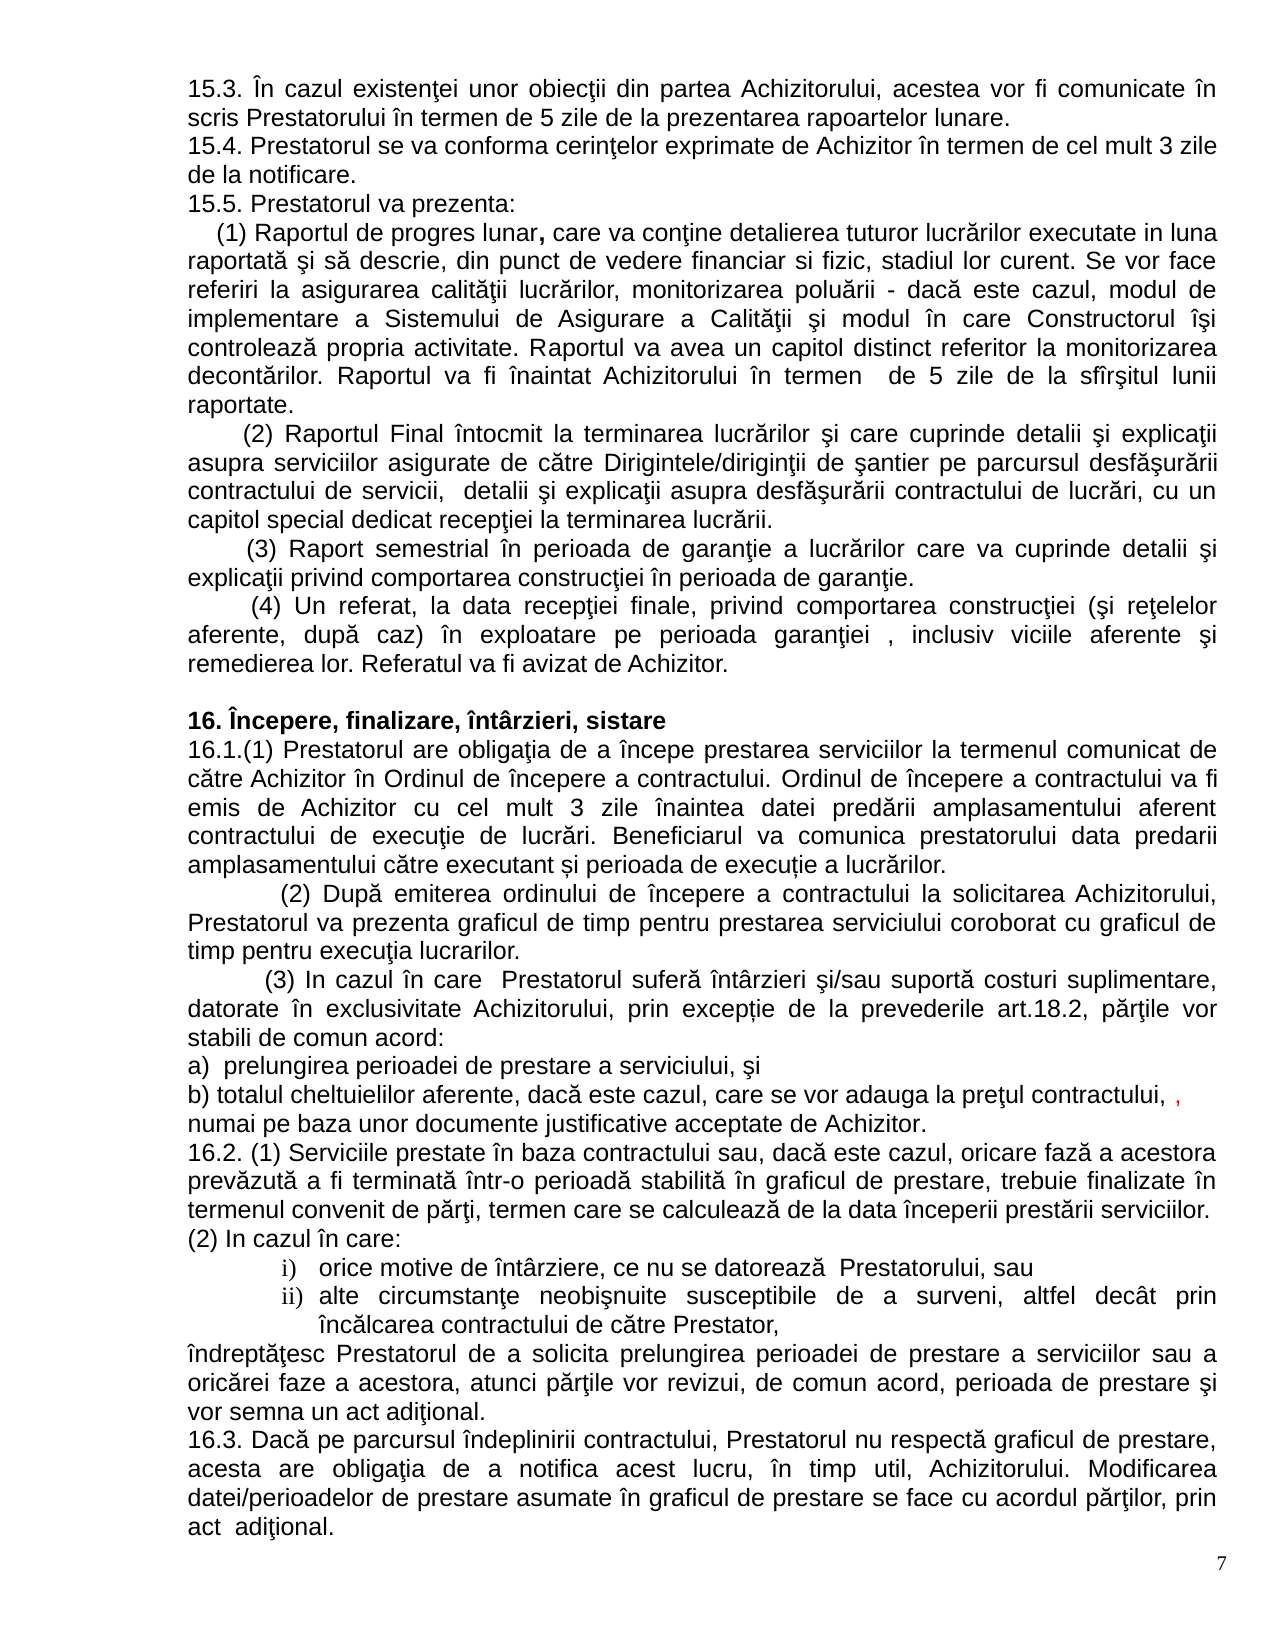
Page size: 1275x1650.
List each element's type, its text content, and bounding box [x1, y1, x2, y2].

list orice motive de întârziere, ce nu se datorează Prestatorului, sau [281, 1252, 1219, 1281]
text 15.3. În cazul existenţei unor obiecţii din partea Achizitorului, acestea vor fi comunicate în scris Prestatorului în termen de 5 zile de la prezentarea rapoartelor lunare. [187, 74, 1219, 131]
text (3) In cazul în care Prestatorul suferă întârzieri şi/sau suportă costuri suplimentare, datorate în exclusivitate Achizitorului, prin excepție de la prevederile art.18.2, părţile vor stabili de comun acord: [187, 965, 1219, 1051]
text (2) In cazul în care: [187, 1224, 1219, 1252]
text (2) Raportul Final întocmit la terminarea lucrărilor şi care cuprinde detalii şi explicaţii asupra serviciilor asigurate de către Dirigintele/diriginţii de şantier pe parcursul desfăşurării contractului de servicii, detalii şi explicaţii asupra desfăşurării contractului de lucrări, cu un capitol special dedicat recepţiei la terminarea lucrării. [187, 419, 1219, 534]
text (1) Raportul de progres lunar, care va conţine detalierea tuturor lucrărilor executate in luna raportată şi să descrie, din punct de vedere financiar si fizic, stadiul lor curent. Se vor face referiri la asigurarea calităţii lucrărilor, monitorizarea poluării - dacă este cazul, modul de implementare a Sistemului de Asigurare a Calităţii şi modul în care Constructorul îşi controlează propria activitate. Raportul va avea un capitol distinct referitor la monitorizarea decontărilor. Raportul va fi înaintat Achizitorului în termen de 5 zile de la sfîrşitul lunii raportate. [187, 217, 1219, 419]
text (4) Un referat, la data recepţiei finale, privind comportarea construcţiei (şi reţelelor aferente, după caz) în exploatare pe perioada garanţiei , inclusiv viciile aferente şi remedierea lor. Referatul va fi avizat de Achizitor. [187, 591, 1219, 677]
text 15.4. Prestatorul se va conforma cerinţelor exprimate de Achizitor în termen de cel mult 3 zile de la notificare. [187, 131, 1219, 189]
text 16. Începere, finalizare, întârzieri, sistare [187, 706, 1219, 735]
list 15.5. Prestatorul va prezenta: [187, 189, 1219, 217]
text 16.1.(1) Prestatorul are obligaţia de a începe prestarea serviciilor la termenul comunicat de către Achizitor în Ordinul de începere a contractului. Ordinul de începere a contractului va fi emis de Achizitor cu cel mult 3 zile înaintea datei predării amplasamentului aferent contractului de execuţie de lucrări. Beneficiarul va comunica prestatorului data predarii amplasamentului către executant și perioada de execuție a lucrărilor. [187, 735, 1219, 879]
text 16.3. Dacă pe parcursul îndeplinirii contractului, Prestatorul nu respectă graficul de prestare, acesta are obligaţia de a notifica acest lucru, în timp util, Achizitorului. Modificarea datei/perioadelor de prestare asumate în graficul de prestare se face cu acordul părţilor, prin act adiţional. [187, 1425, 1219, 1540]
text îndreptăţesc Prestatorul de a solicita prelungirea perioadei de prestare a serviciilor sau a oricărei faze a acestora, atunci părţile vor revizui, de comun acord, perioada de prestare şi vor semna un act adiţional. [187, 1339, 1219, 1425]
text (2) După emiterea ordinului de începere a contractului la solicitarea Achizitorului, Prestatorul va prezenta graficul de timp pentru prestarea serviciului coroborat cu graficul de timp pentru execuţia lucrarilor. [187, 879, 1219, 965]
text 16.2. (1) Serviciile prestate în baza contractului sau, dacă este cazul, oricare fază a acestora prevăzută a fi terminată într-o perioadă stabilită în graficul de prestare, trebuie finalizate în termenul convenit de părţi, termen care se calculează de la data începerii prestării serviciilor. [187, 1137, 1219, 1224]
list alte circumstanţe neobişnuite susceptibile de a surveni, altfel decât prin încălcarea contractului de către Prestator, [281, 1281, 1219, 1339]
text (3) Raport semestrial în perioada de garanţie a lucrărilor care va cuprinde detalii şi explicaţii privind comportarea construcţiei în perioada de garanţie. [187, 534, 1219, 591]
text b) totalul cheltuielilor aferente, dacă este cazul, care se vor adauga la preţul contractului, , numai pe baza unor documente justificative acceptate de Achizitor. [187, 1080, 1219, 1137]
text a) prelungirea perioadei de prestare a serviciului, şi [187, 1051, 1219, 1080]
